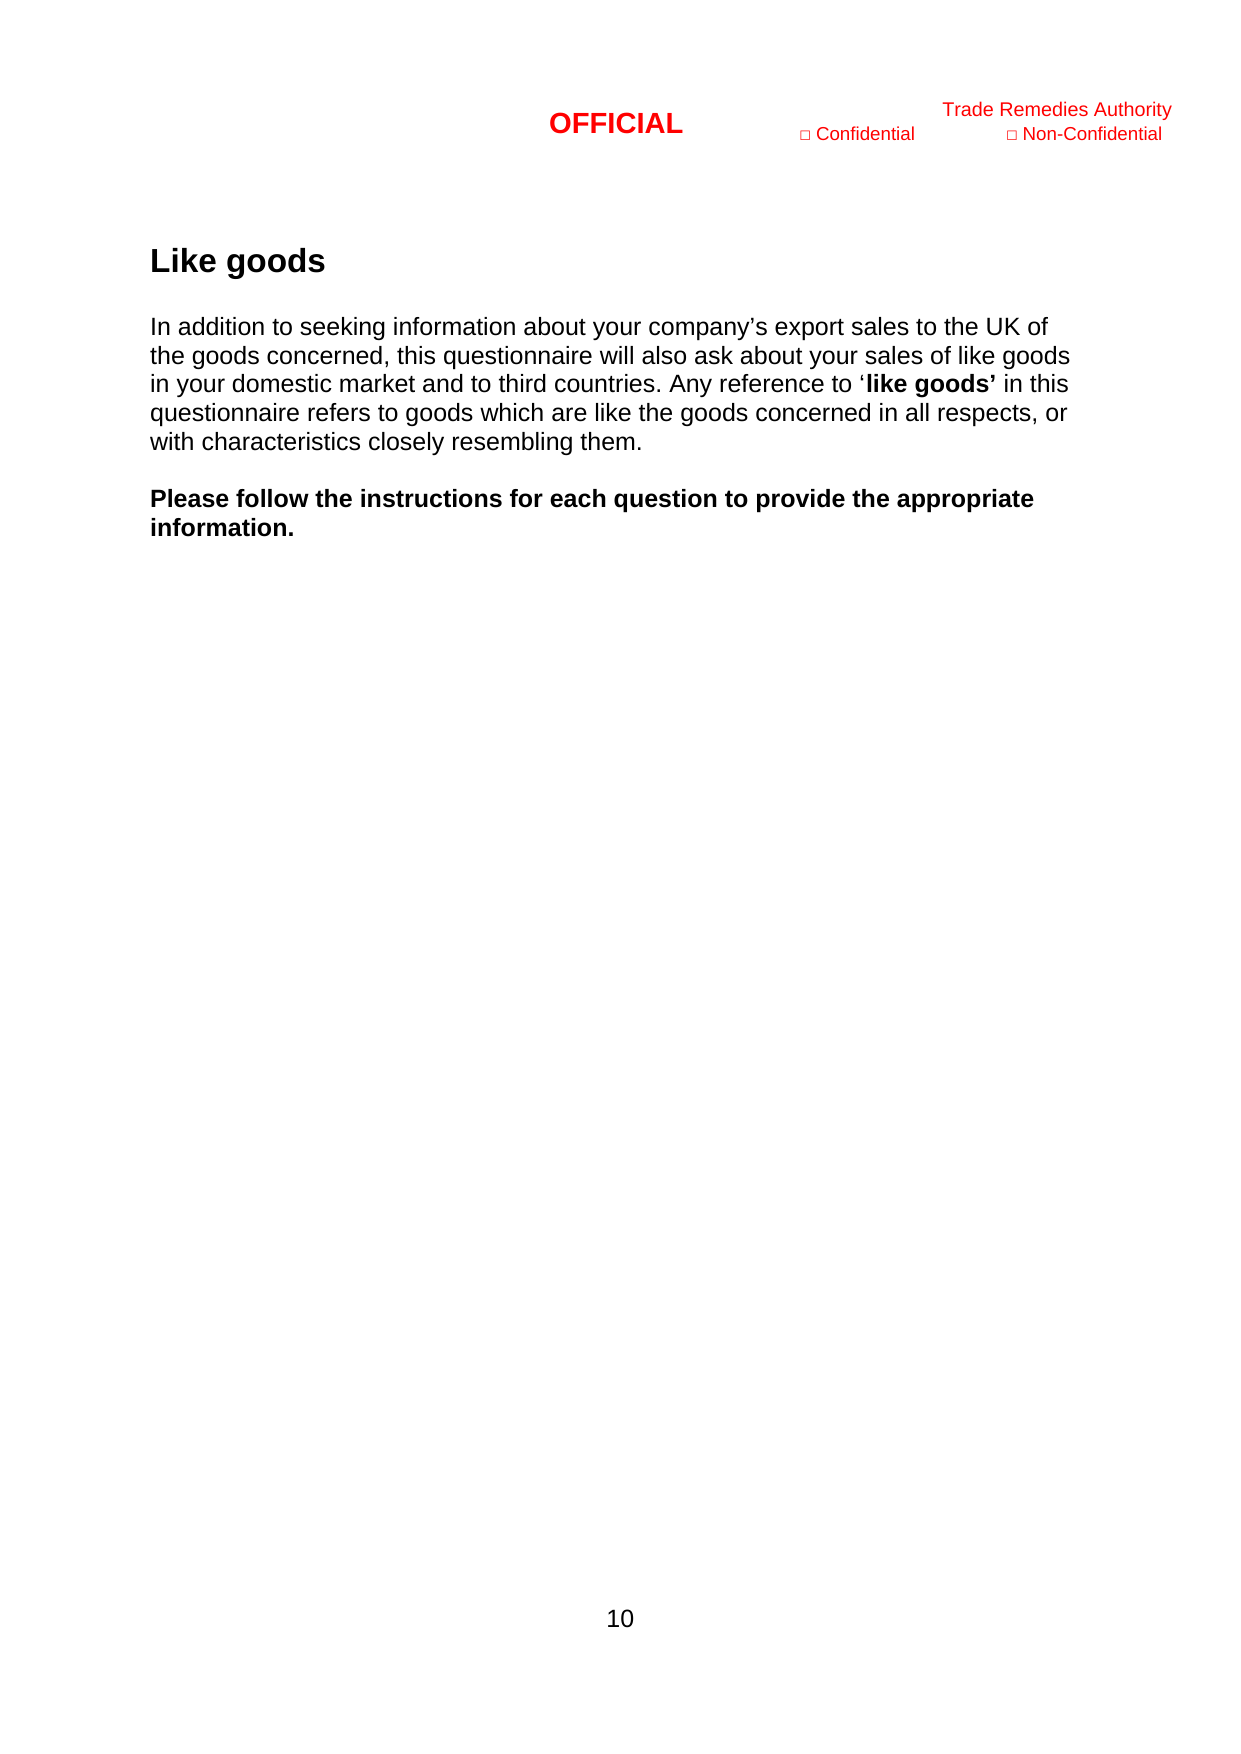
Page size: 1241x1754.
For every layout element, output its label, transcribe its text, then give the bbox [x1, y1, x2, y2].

text Please follow the instructions for each question to provide the appropriate information. [150, 484, 1090, 542]
text In addition to seeking information about your company’s export sales to the UK of the goods concerned, this questionnaire will also ask about your sales of like goods in your domestic market and to third countries. Any reference to ‘like goods’ in this questionnaire refers to goods which are like the goods concerned in all respects, or with characteristics closely resembling them. [150, 312, 1090, 456]
subtitle Like goods [150, 241, 1090, 279]
